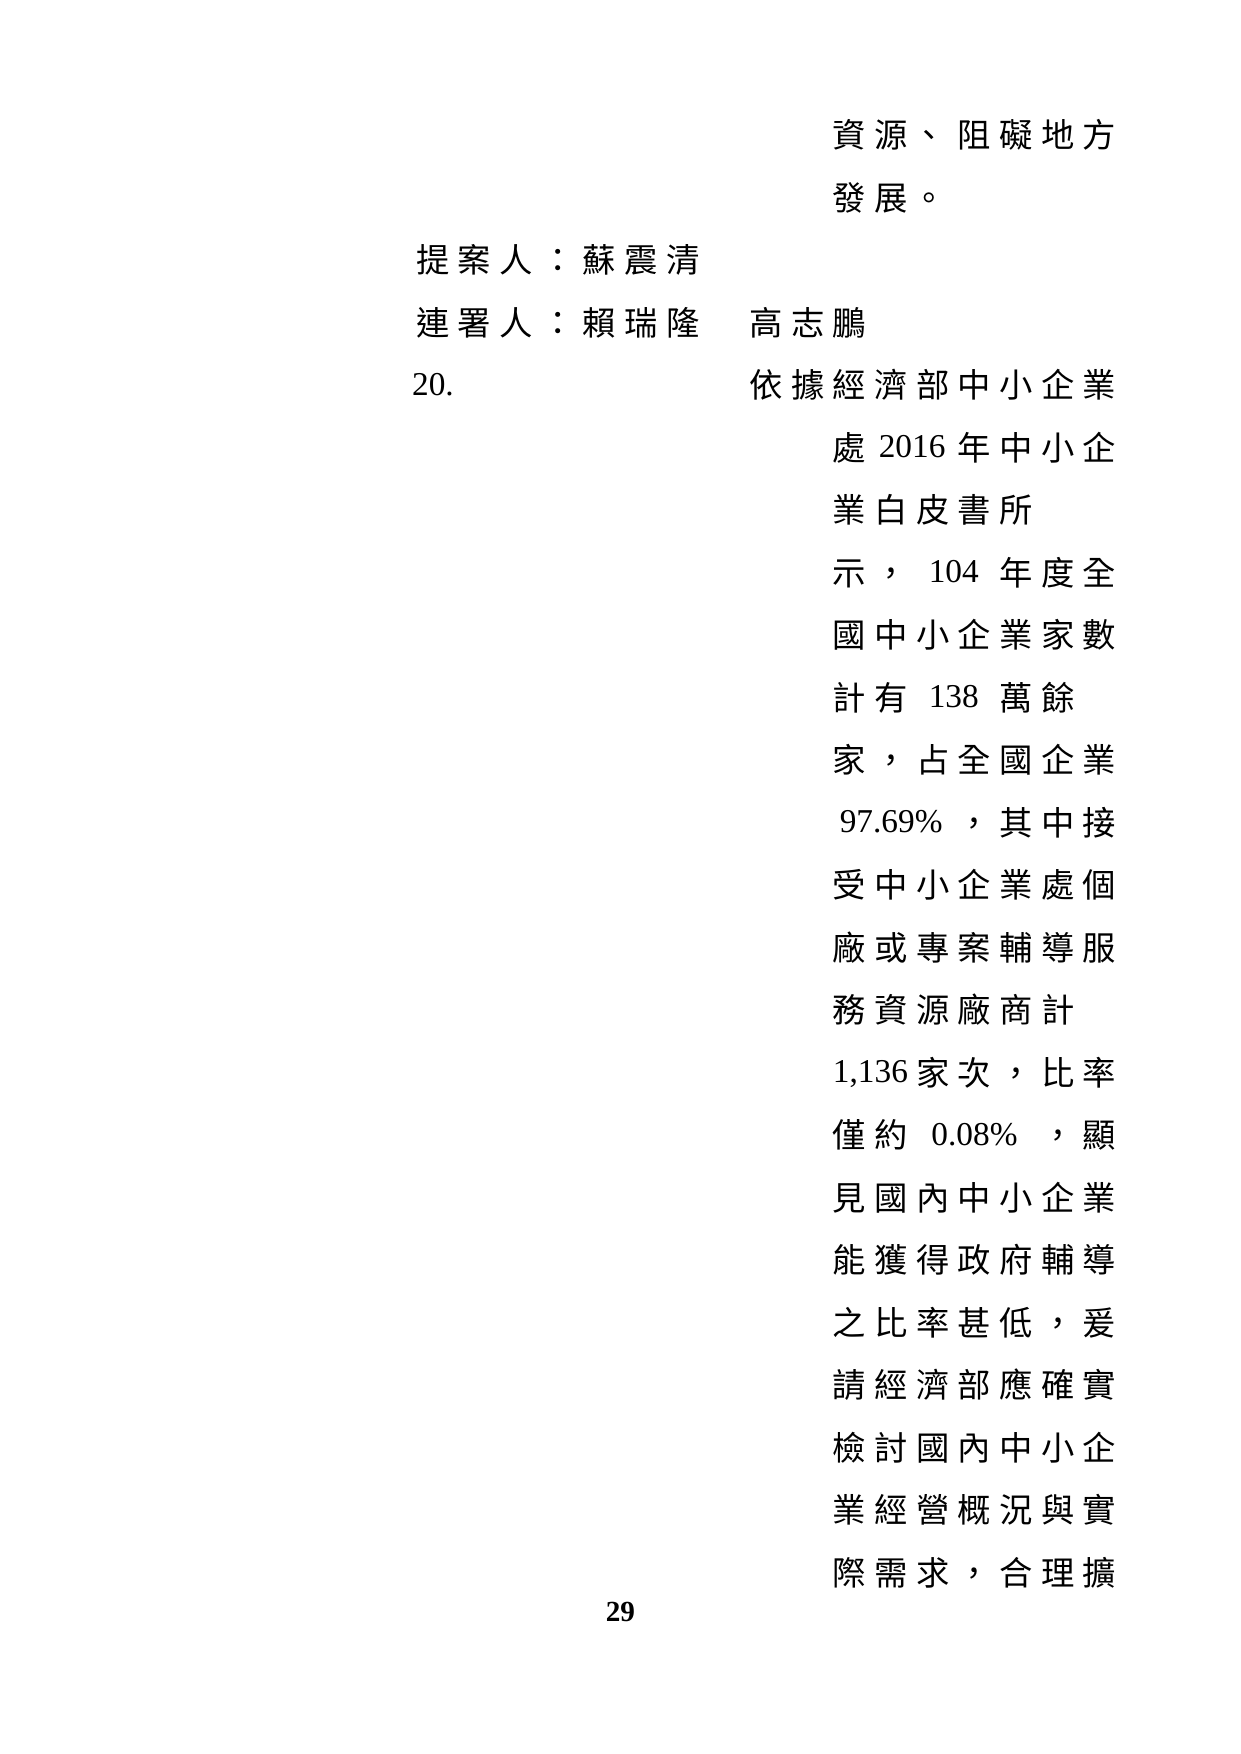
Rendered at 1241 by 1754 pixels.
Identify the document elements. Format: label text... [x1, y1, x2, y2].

list 資源、阻礙地方發展。 [409, 92, 1120, 217]
text 連署人：賴瑞隆 高志鵬 [397, 279, 1016, 342]
list 依據經濟部中小企業處2016年中小企業白皮書所示，104年度全國中小企業家數計有138萬餘家，占全國企業97.69%，其中接受中小企業處個廠或專案輔導服務資源廠商計1,136家次，比率僅約0.08%，顯見國內中小企業能獲得政府輔導之比率甚低，爰請經濟部應確實檢討國內中小企業經營概況與實際需求，合理擴 [409, 342, 1120, 1592]
text 提案人：蘇震清 [397, 217, 1016, 279]
